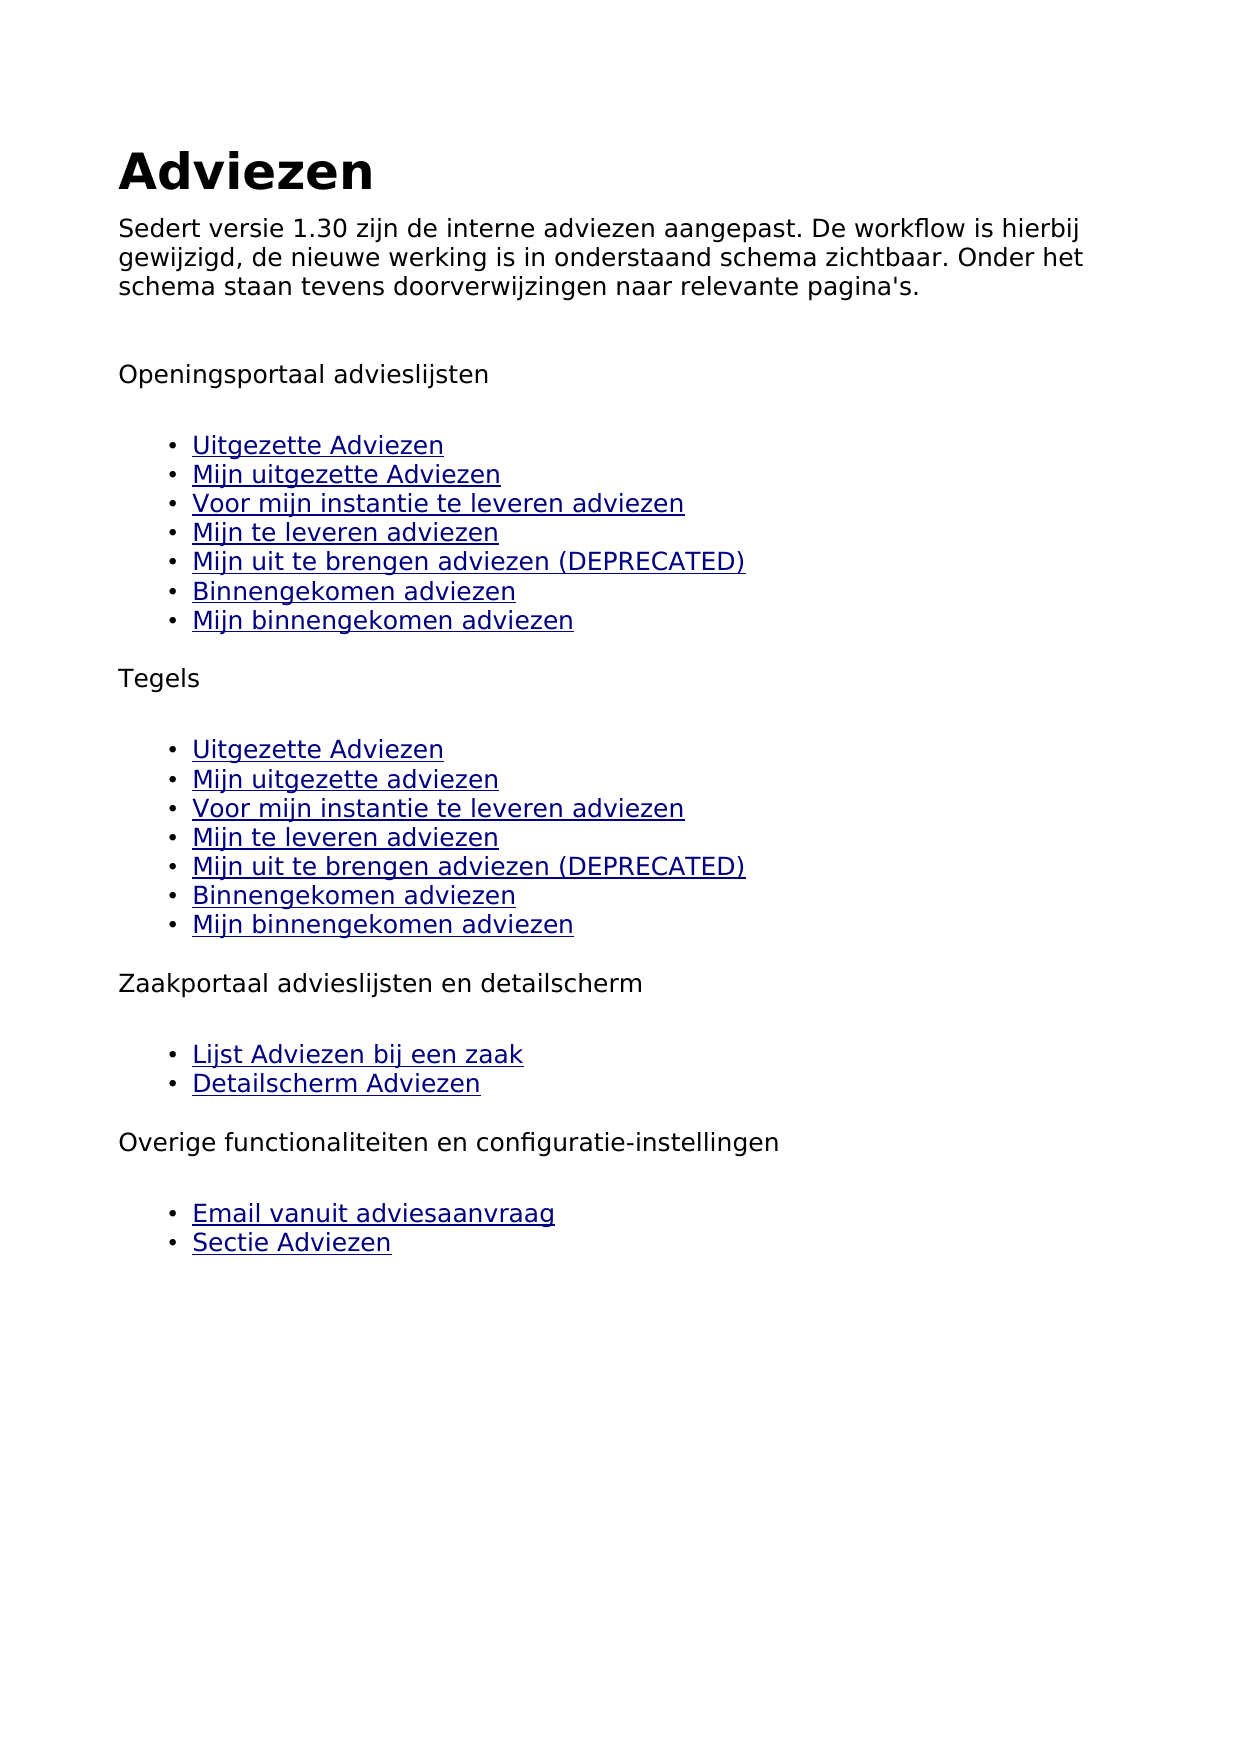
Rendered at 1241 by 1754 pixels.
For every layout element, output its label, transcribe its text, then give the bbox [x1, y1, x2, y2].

text Zaakportaal advieslijsten en detailscherm [118, 969, 1122, 998]
list Voor mijn instantie te leveren adviezen [177, 489, 1122, 518]
list Binnengekomen adviezen [177, 882, 1122, 911]
text Tegels [118, 664, 1122, 694]
list Mijn binnengekomen adviezen [177, 911, 1122, 940]
list Sectie Adviezen [177, 1229, 1122, 1258]
list Voor mijn instantie te leveren adviezen [177, 794, 1122, 823]
list Lijst Adviezen bij een zaak [177, 1041, 1122, 1070]
list Mijn binnengekomen adviezen [177, 606, 1122, 635]
list Detailscherm Adviezen [177, 1070, 1122, 1099]
text Overige functionaliteiten en configuratie-instellingen [118, 1128, 1122, 1157]
list Mijn uitgezette Adviezen [177, 460, 1122, 489]
list Mijn te leveren adviezen [177, 823, 1122, 852]
list Mijn te leveren adviezen [177, 518, 1122, 548]
list Uitgezette Adviezen [177, 431, 1122, 460]
text Openingsportaal advieslijsten [118, 360, 1122, 389]
list Mijn uitgezette adviezen [177, 765, 1122, 794]
list Mijn uit te brengen adviezen (DEPRECATED) [177, 852, 1122, 882]
text Sedert versie 1.30 zijn de interne adviezen aangepast. De workflow is hierbij gewijzigd, de nieuwe werking is in onderstaand schema zichtbaar. Onder het schema staan tevens doorverwijzingen naar relevante pagina's. [118, 214, 1122, 301]
list Uitgezette Adviezen [177, 736, 1122, 765]
subtitle Adviezen [118, 143, 1122, 201]
list Mijn uit te brengen adviezen (DEPRECATED) [177, 548, 1122, 577]
list Binnengekomen adviezen [177, 577, 1122, 606]
list Email vanuit adviesaanvraag [177, 1199, 1122, 1229]
